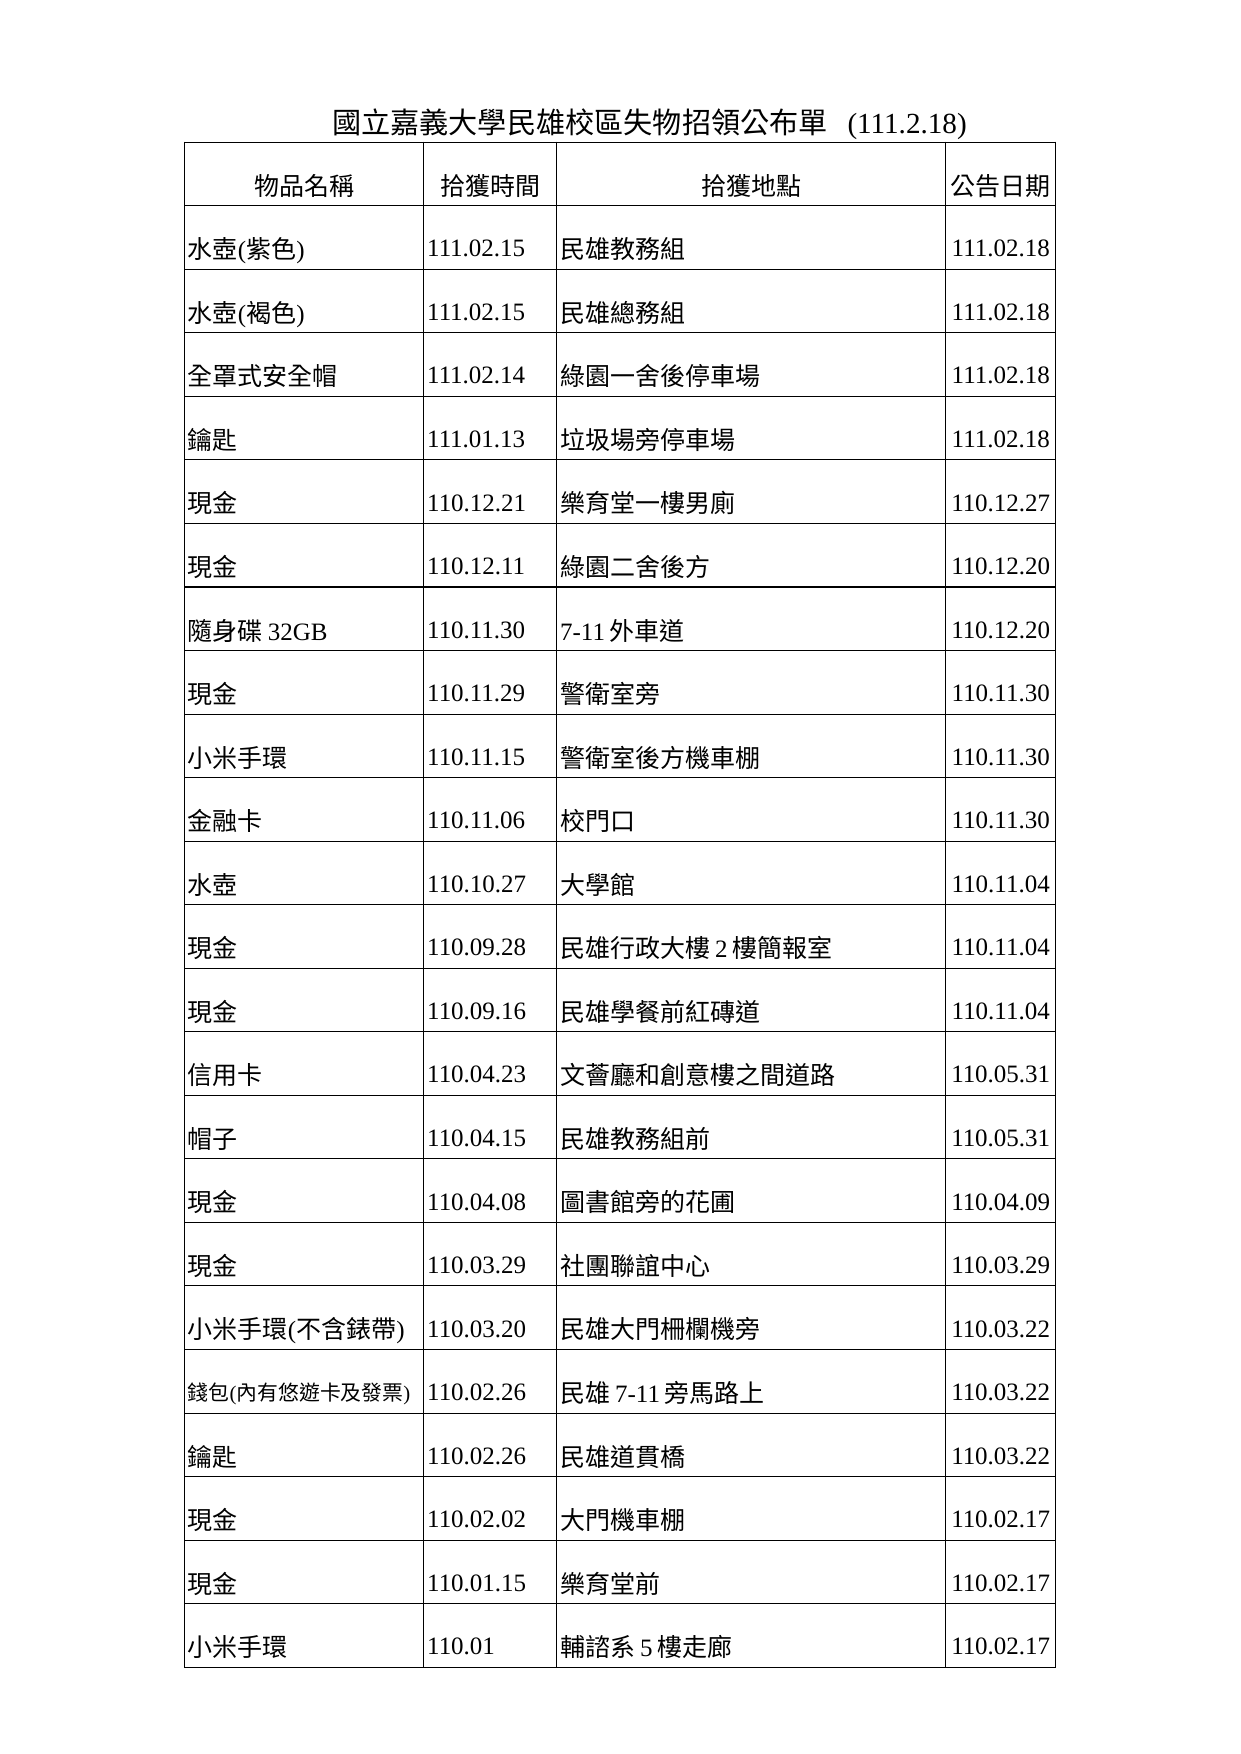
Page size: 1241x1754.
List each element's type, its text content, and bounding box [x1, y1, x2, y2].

table_cell 110.12.21 [424, 460, 556, 523]
table_header 拾獲時間 [424, 143, 556, 205]
table_cell 現金 [185, 1159, 423, 1222]
table_cell 111.02.14 [424, 333, 556, 396]
table_cell 110.04.15 [424, 1096, 556, 1158]
table_cell 110.03.22 [946, 1286, 1055, 1349]
table_cell 110.03.22 [946, 1414, 1055, 1476]
table_cell 110.05.31 [946, 1032, 1055, 1095]
table_cell 7-11外車道 [557, 588, 945, 650]
table_header 公告日期 [946, 143, 1055, 205]
table_cell 110.12.27 [946, 460, 1055, 523]
table_cell 111.02.15 [424, 206, 556, 269]
table_cell 大門機車棚 [557, 1477, 945, 1539]
table_cell 111.02.18 [946, 206, 1055, 269]
table_cell 現金 [185, 524, 423, 586]
table_cell 民雄教務組前 [557, 1096, 945, 1158]
table_cell 111.02.18 [946, 333, 1055, 396]
table_cell 110.11.30 [946, 778, 1055, 841]
table_cell 110.11.30 [946, 715, 1055, 777]
table_cell 帽子 [185, 1096, 423, 1158]
table_cell 110.02.17 [946, 1477, 1055, 1539]
table_cell 110.11.04 [946, 969, 1055, 1031]
table_cell 110.04.09 [946, 1159, 1055, 1222]
text 國立嘉義大學民雄校區失物招領公布單 (111.2.18) [187, 79, 1053, 142]
table_cell 文薈廳和創意樓之間道路 [557, 1032, 945, 1095]
table_cell 110.09.16 [424, 969, 556, 1031]
table_cell 現金 [185, 1223, 423, 1285]
table_cell 110.04.08 [424, 1159, 556, 1222]
table_cell 垃圾場旁停車場 [557, 397, 945, 459]
table_cell 輔諮系5樓走廊 [557, 1604, 945, 1667]
table_cell 110.01.15 [424, 1541, 556, 1603]
table_cell 110.11.04 [946, 842, 1055, 904]
table_cell 110.02.26 [424, 1414, 556, 1476]
table_cell 民雄學餐前紅磚道 [557, 969, 945, 1031]
table_cell 110.03.29 [424, 1223, 556, 1285]
table_cell 110.03.20 [424, 1286, 556, 1349]
table_cell 小米手環 [185, 715, 423, 777]
table_cell 110.01 [424, 1604, 556, 1667]
table_cell 現金 [185, 969, 423, 1031]
table_cell 綠園二舍後方 [557, 524, 945, 586]
table_cell 樂育堂前 [557, 1541, 945, 1603]
table_cell 現金 [185, 905, 423, 968]
table_cell 110.11.30 [424, 588, 556, 650]
table_cell 民雄行政大樓2樓簡報室 [557, 905, 945, 968]
table_cell 110.12.11 [424, 524, 556, 586]
table_cell 110.11.30 [946, 651, 1055, 713]
table_cell 鑰匙 [185, 1414, 423, 1476]
table_cell 110.10.27 [424, 842, 556, 904]
table_cell 現金 [185, 460, 423, 523]
table_cell 110.11.29 [424, 651, 556, 713]
table_cell 110.02.02 [424, 1477, 556, 1539]
table_cell 大學館 [557, 842, 945, 904]
table_cell 水壺(紫色) [185, 206, 423, 269]
table_cell 民雄大門柵欄機旁 [557, 1286, 945, 1349]
table_cell 警衛室旁 [557, 651, 945, 713]
table_cell 小米手環 [185, 1604, 423, 1667]
table_cell 110.11.04 [946, 905, 1055, 968]
table_cell 110.11.15 [424, 715, 556, 777]
table_cell 鑰匙 [185, 397, 423, 459]
table_cell 民雄道貫橋 [557, 1414, 945, 1476]
table_cell 110.03.22 [946, 1350, 1055, 1412]
table_cell 全罩式安全帽 [185, 333, 423, 396]
table_cell 圖書館旁的花圃 [557, 1159, 945, 1222]
table_cell 110.11.06 [424, 778, 556, 841]
table_cell 110.02.26 [424, 1350, 556, 1412]
table_header 拾獲地點 [557, 143, 945, 205]
table_cell 錢包(內有悠遊卡及發票) [185, 1350, 423, 1412]
table_cell 110.03.29 [946, 1223, 1055, 1285]
table_cell 110.04.23 [424, 1032, 556, 1095]
table_cell 民雄總務組 [557, 270, 945, 332]
table_header 物品名稱 [185, 143, 423, 205]
table_cell 110.05.31 [946, 1096, 1055, 1158]
table_cell 校門口 [557, 778, 945, 841]
table_cell 現金 [185, 1541, 423, 1603]
table_cell 民雄教務組 [557, 206, 945, 269]
table_cell 現金 [185, 651, 423, 713]
table_cell 110.02.17 [946, 1541, 1055, 1603]
table_cell 111.02.15 [424, 270, 556, 332]
table_cell 110.12.20 [946, 588, 1055, 650]
table_cell 111.02.18 [946, 397, 1055, 459]
table_cell 110.02.17 [946, 1604, 1055, 1667]
table_cell 水壺 [185, 842, 423, 904]
table_cell 信用卡 [185, 1032, 423, 1095]
table_cell 現金 [185, 1477, 423, 1539]
table_cell 110.12.20 [946, 524, 1055, 586]
table_cell 綠園一舍後停車場 [557, 333, 945, 396]
table_cell 民雄7-11旁馬路上 [557, 1350, 945, 1412]
table_cell 小米手環(不含錶帶) [185, 1286, 423, 1349]
table_cell 社團聯誼中心 [557, 1223, 945, 1285]
table_cell 警衛室後方機車棚 [557, 715, 945, 777]
table_cell 111.02.18 [946, 270, 1055, 332]
table_cell 110.09.28 [424, 905, 556, 968]
table_cell 隨身碟32GB [185, 588, 423, 650]
table_cell 金融卡 [185, 778, 423, 841]
table_cell 水壺(褐色) [185, 270, 423, 332]
table_cell 樂育堂一樓男廁 [557, 460, 945, 523]
table_cell 111.01.13 [424, 397, 556, 459]
